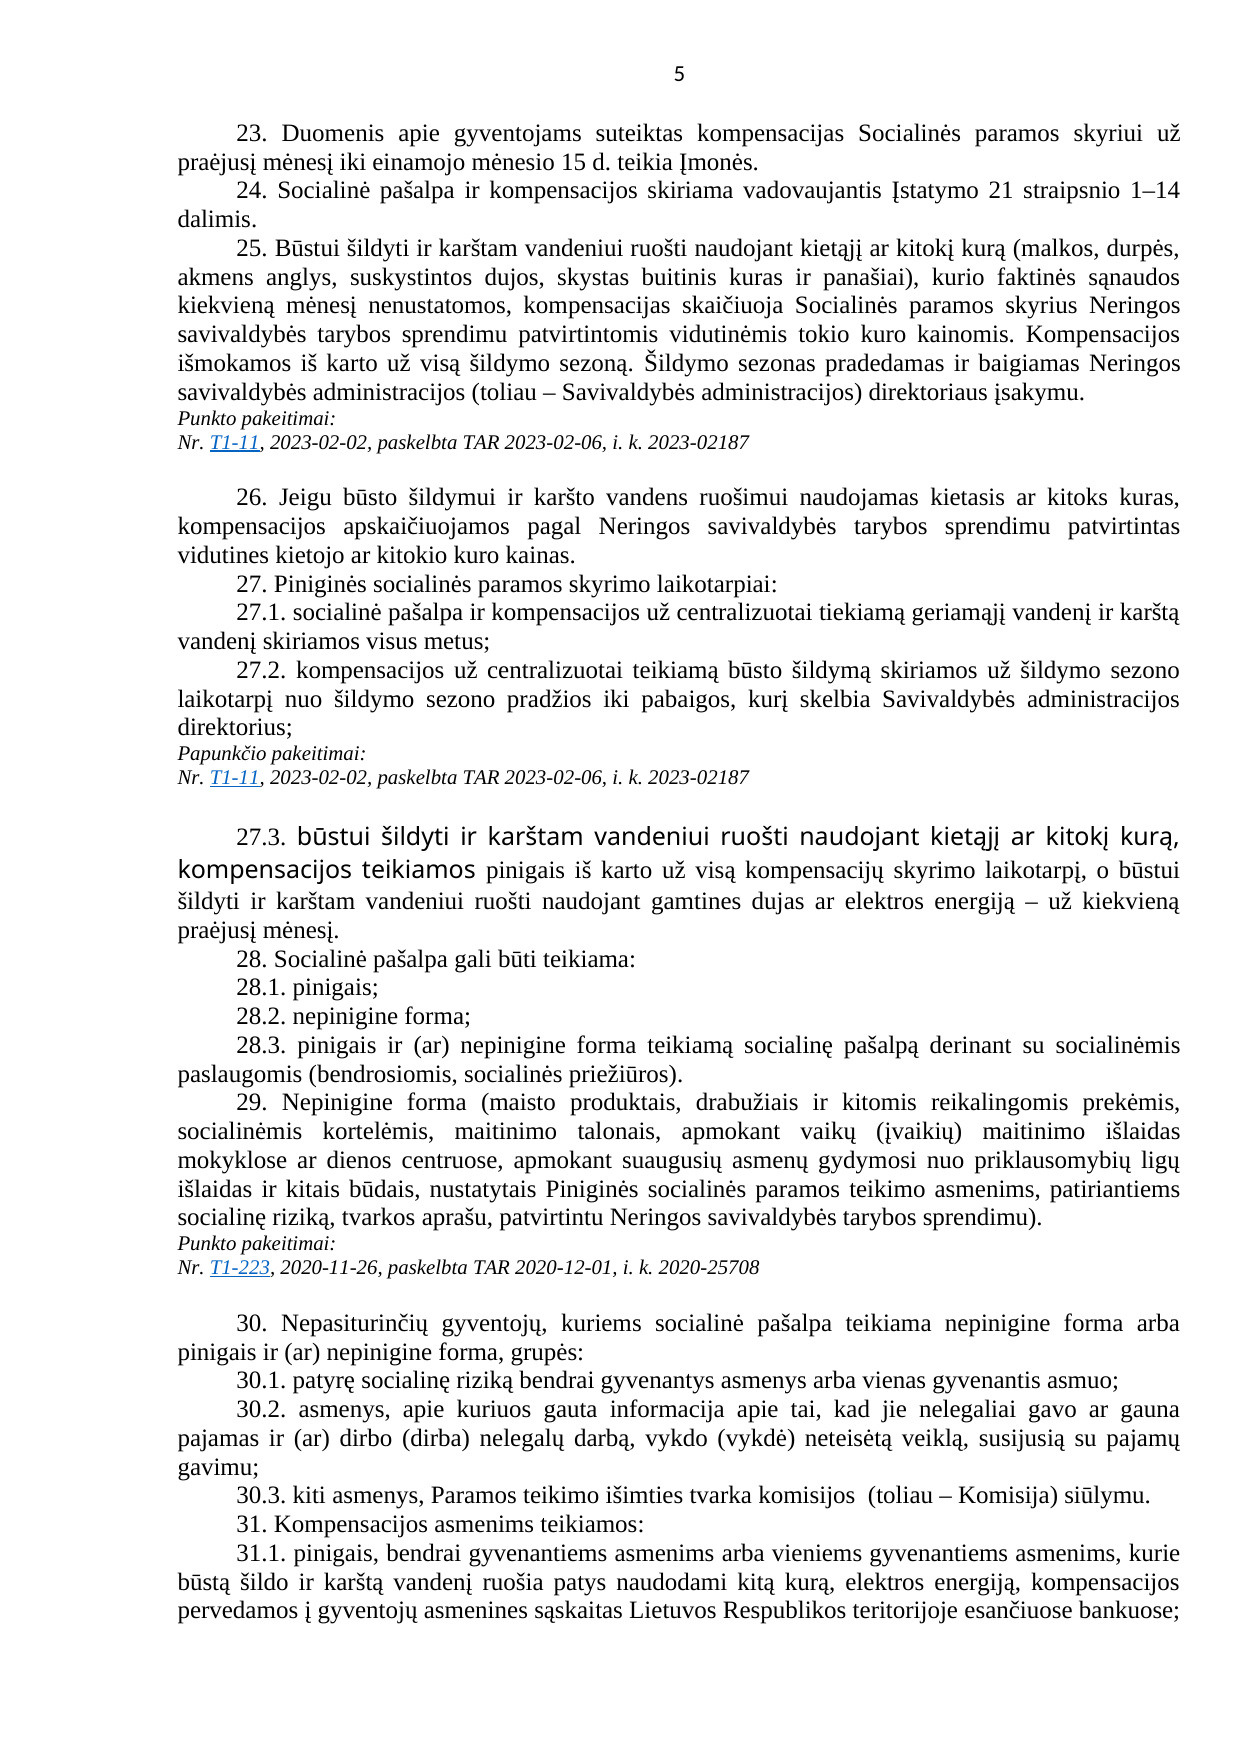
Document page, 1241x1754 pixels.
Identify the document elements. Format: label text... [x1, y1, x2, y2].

text 29. Nepinigine forma (maisto produktais, drabužiais ir kitomis reikalingomis prekėmis, socialinėmis kortelėmis, maitinimo talonais, apmokant vaikų (įvaikių) maitinimo išlaidas mokyklose ar dienos centruose, apmokant suaugusių asmenų gydymosi nuo priklausomybių ligų išlaidas ir kitais būdais, nustatytais Piniginės socialinės paramos teikimo asmenims, patiriantiems socialinę riziką, tvarkos aprašu, patvirtintu Neringos savivaldybės tarybos sprendimu). [177, 1087, 1181, 1231]
text Nr. T1-11, 2023-02-02, paskelbta TAR 2023-02-06, i. k. 2023-02187 [177, 430, 1181, 454]
text 31. Kompensacijos asmenims teikiamos: [177, 1509, 1181, 1538]
text Papunkčio pakeitimai: [177, 741, 1181, 765]
text Punkto pakeitimai: [177, 1231, 1181, 1255]
text 30. Nepasiturinčių gyventojų, kuriems socialinė pašalpa teikiama nepinigine forma arba pinigais ir (ar) nepinigine forma, grupės: [177, 1308, 1181, 1366]
text 30.2. asmenys, apie kuriuos gauta informacija apie tai, kad jie nelegaliai gavo ar gauna pajamas ir (ar) dirbo (dirba) nelegalų darbą, vykdo (vykdė) neteisėtą veiklą, susijusią su pajamų gavimu; [177, 1394, 1181, 1481]
text 30.3. kiti asmenys, Paramos teikimo išimties tvarka komisijos (toliau – Komisija) siūlymu. [177, 1481, 1181, 1509]
text 23. Duomenis apie gyventojams suteiktas kompensacijas Socialinės paramos skyriui už praėjusį mėnesį iki einamojo mėnesio 15 d. teikia Įmonės. [177, 118, 1181, 176]
text Punkto pakeitimai: [177, 406, 1181, 430]
text 27. Piniginės socialinės paramos skyrimo laikotarpiai: [177, 569, 1181, 597]
text 28. Socialinė pašalpa gali būti teikiama: [177, 944, 1181, 972]
text 27.1. socialinė pašalpa ir kompensacijos už centralizuotai tiekiamą geriamąjį vandenį ir karštą vandenį skiriamos visus metus; [177, 597, 1181, 655]
text 28.1. pinigais; [177, 972, 1181, 1001]
text 25. Būstui šildyti ir karštam vandeniui ruošti naudojant kietąjį ar kitokį kurą (malkos, durpės, akmens anglys, suskystintos dujos, skystas buitinis kuras ir panašiai), kurio faktinės sąnaudos kiekvieną mėnesį nenustatomos, kompensacijas skaičiuoja Socialinės paramos skyrius Neringos savivaldybės tarybos sprendimu patvirtintomis vidutinėmis tokio kuro kainomis. Kompensacijos išmokamos iš karto už visą šildymo sezoną. Šildymo sezonas pradedamas ir baigiamas Neringos savivaldybės administracijos (toliau – Savivaldybės administracijos) direktoriaus įsakymu. [177, 233, 1181, 406]
text 31.1. pinigais, bendrai gyvenantiems asmenims arba vieniems gyvenantiems asmenims, kurie būstą šildo ir karštą vandenį ruošia patys naudodami kitą kurą, elektros energiją, kompensacijos pervedamos į gyventojų asmenines sąskaitas Lietuvos Respublikos teritorijoje esančiuose bankuose; [177, 1538, 1181, 1624]
text Nr. T1-223, 2020-11-26, paskelbta TAR 2020-12-01, i. k. 2020-25708 [177, 1255, 1181, 1279]
text 28.2. nepinigine forma; [177, 1001, 1181, 1030]
text 24. Socialinė pašalpa ir kompensacijos skiriama vadovaujantis Įstatymo 21 straipsnio 1–14 dalimis. [177, 176, 1181, 233]
text 26. Jeigu būsto šildymui ir karšto vandens ruošimui naudojamas kietasis ar kitoks kuras, kompensacijos apskaičiuojamos pagal Neringos savivaldybės tarybos sprendimu patvirtintas vidutines kietojo ar kitokio kuro kainas. [177, 482, 1181, 569]
text 27.2. kompensacijos už centralizuotai teikiamą būsto šildymą skiriamos už šildymo sezono laikotarpį nuo šildymo sezono pradžios iki pabaigos, kurį skelbia Savivaldybės administracijos direktorius; [177, 655, 1181, 741]
text Nr. T1-11, 2023-02-02, paskelbta TAR 2023-02-06, i. k. 2023-02187 [177, 765, 1181, 789]
text 30.1. patyrę socialinę riziką bendrai gyvenantys asmenys arba vienas gyvenantis asmuo; [177, 1366, 1181, 1394]
text 27.3. būstui šildyti ir karštam vandeniui ruošti naudojant kietąjį ar kitokį kurą, kompensacijos teikiamos pinigais iš karto už visą kompensacijų skyrimo laikotarpį, o būstui šildyti ir karštam vandeniui ruošti naudojant gamtines dujas ar elektros energiją – už kiekvieną praėjusį mėnesį. [177, 818, 1181, 944]
text 28.3. pinigais ir (ar) nepinigine forma teikiamą socialinę pašalpą derinant su socialinėmis paslaugomis (bendrosiomis, socialinės priežiūros). [177, 1030, 1181, 1087]
